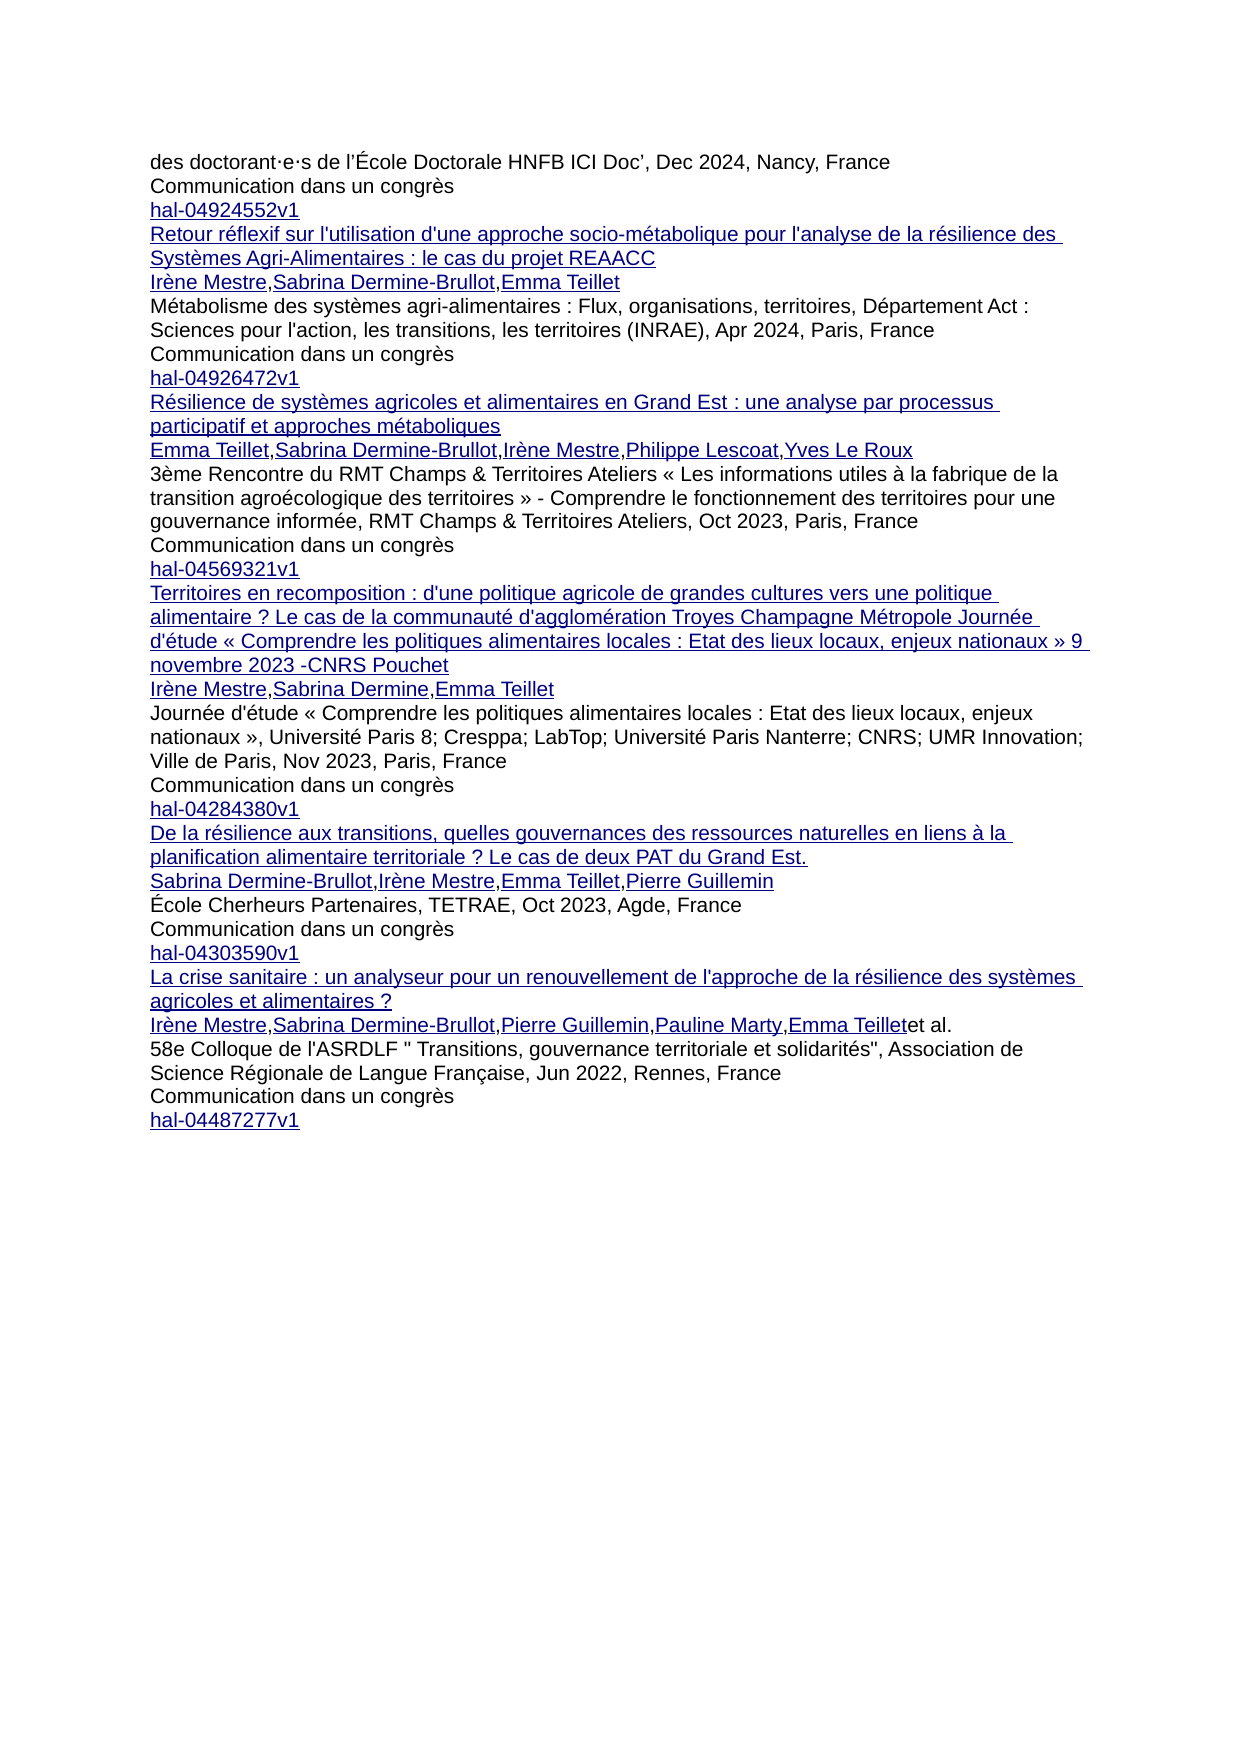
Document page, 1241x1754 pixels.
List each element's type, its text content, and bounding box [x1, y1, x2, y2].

table_cell Territoires en recomposition : d'une politique agricole de grandes cultures vers une politique alimentaire ? Le cas de la communauté d'agglomération Troyes Champagne Métropole Journée d'étude « Comprendre les politiques alimentaires locales : Etat des lieux locaux, enjeux nationaux » 9 [150, 581, 1090, 650]
table_cell De la résilience aux transitions, quelles gouvernances des ressources naturelles en liens à la planification alimentaire territoriale ? Le cas de deux PAT du Grand Est. Sabrina Dermine-Brullot,Irène Mestre,Emma Teillet,Pierre Guillemin École Cherheurs Partenaires, TETRAE, Oct 2023, Agde, France Communication dans un congrès hal-04303590v1 [150, 821, 1090, 964]
table_cell Résilience de systèmes agricoles et alimentaires en Grand Est : une analyse par processus participatif et approches métaboliques Emma Teillet,Sabrina Dermine-Brullot,Irène Mestre,Philippe Lescoat,Yves Le Roux 3ème Rencontre du RMT Champs & Territoires Ateliers « Les informations utiles à la fabrique de la transition agroécologique des territoires » - Comprendre le fonctionnement des territoires pour une gouvernance informée, RMT Champs & Territoires Ateliers, Oct 2023, Paris, France Communication dans un congrès hal-04569321v1 [150, 390, 1090, 581]
table_cell des doctorant⋅e⋅s de l’École Doctorale HNFB ICI Doc’, Dec 2024, Nancy, France Communication dans un congrès hal-04924552v1 [150, 150, 1090, 222]
table_cell La crise sanitaire : un analyseur pour un renouvellement de l'approche de la résilience des systèmes agricoles et alimentaires ? Irène Mestre,Sabrina Dermine-Brullot,Pierre Guillemin,Pauline Marty,Emma Teilletet al. 58e Colloque de l'ASRDLF " Transitions, gouvernance territoriale et solidarités", Association de Science Régionale de Langue Française, Jun 2022, Rennes, France Communication dans un congrès hal-04487277v1 [150, 965, 1090, 1132]
table_cell Retour réflexif sur l'utilisation d'une approche socio-métabolique pour l'analyse de la résilience des Systèmes Agri-Alimentaires : le cas du projet REAACC Irène Mestre,Sabrina Dermine-Brullot,Emma Teillet Métabolisme des systèmes agri-alimentaires : Flux, organisations, territoires, Département Act : Sciences pour l'action, les transitions, les territoires (INRAE), Apr 2024, Paris, France Communication dans un congrès hal-04926472v1 [150, 222, 1090, 389]
table_cell novembre 2023 -CNRS Pouchet Irène Mestre,Sabrina Dermine,Emma Teillet Journée d'étude « Comprendre les politiques alimentaires locales : Etat des lieux locaux, enjeux nationaux », Université Paris 8; Cresppa; LabTop; Université Paris Nanterre; CNRS; UMR Innovation; Ville de Paris, Nov 2023, Paris, France Communication dans un congrès hal-04284380v1 [150, 651, 1090, 821]
